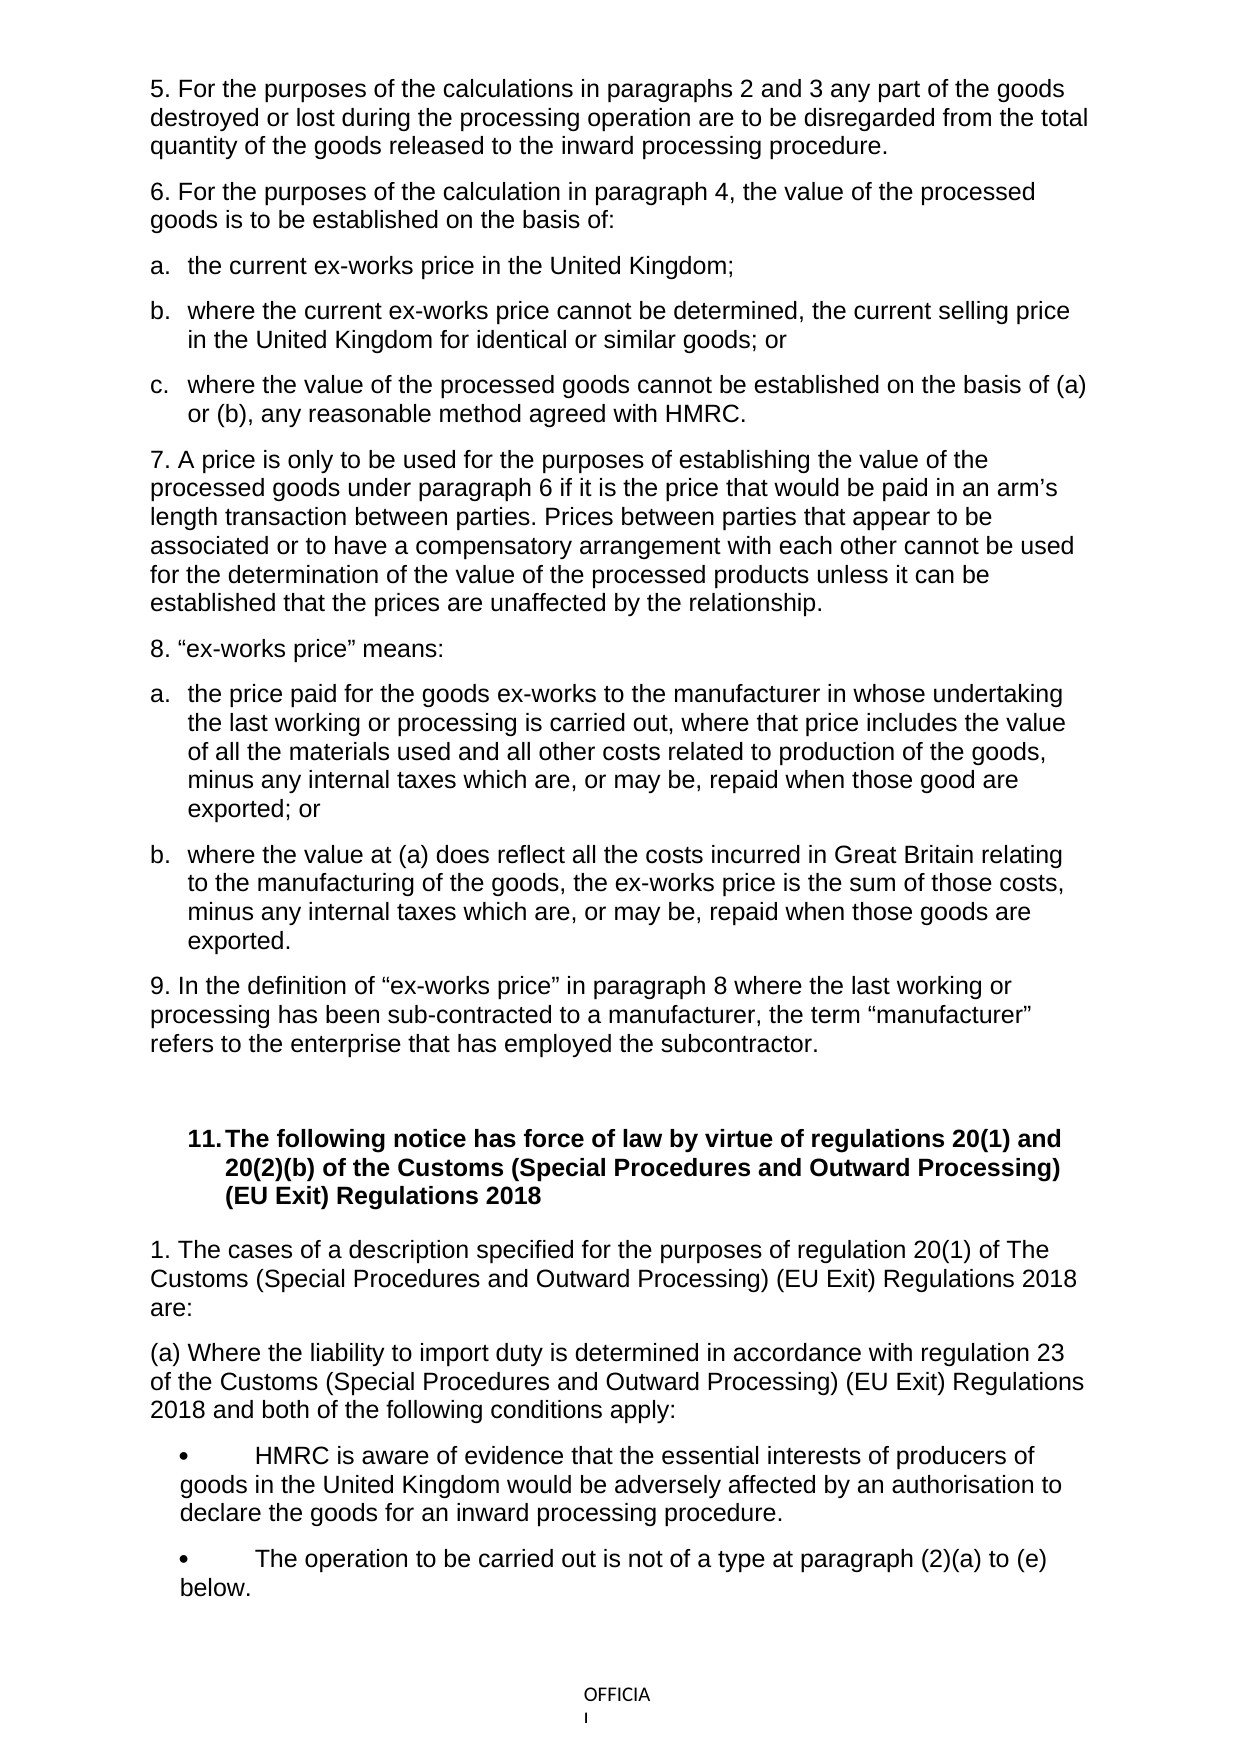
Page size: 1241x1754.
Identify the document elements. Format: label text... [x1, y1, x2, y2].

list where the value of the processed goods cannot be established on the basis of (a) or (b), any reasonable method agreed with HMRC. [150, 370, 1090, 428]
text 7. A price is only to be used for the purposes of establishing the value of the processed goods under paragraph 6 if it is the price that would be paid in an arm’s length transaction between parties. Prices between parties that appear to be associated or to have a compensatory arrangement with each other cannot be used for the determination of the value of the processed products unless it can be established that the prices are unaffected by the relationship. [150, 444, 1090, 617]
list the price paid for the goods ex-works to the manufacturer in whose undertaking the last working or processing is carried out, where that price includes the value of all the materials used and all other costs related to production of the goods, minus any internal taxes which are, or may be, repaid when those good are exported; or [150, 679, 1090, 823]
list the current ex-works price in the United Kingdom; [150, 251, 1090, 279]
list where the value at (a) does reflect all the costs incurred in Great Britain relating to the manufacturing of the goods, the ex-works price is the sum of those costs, minus any internal taxes which are, or may be, repaid when those goods are exported. [150, 839, 1090, 954]
list The operation to be carried out is not of a type at paragraph (2)(a) to (e) below. [179, 1544, 1090, 1601]
subtitle The following notice has force of law by virtue of regulations 20(1) and 20(2)(b) of the Customs (Special Procedures and Outward Processing) (EU Exit) Regulations 2018 [187, 1124, 1090, 1210]
text 1. The cases of a description specified for the purposes of regulation 20(1) of The Customs (Special Procedures and Outward Processing) (EU Exit) Regulations 2018 are: [150, 1235, 1090, 1321]
text 6. For the purposes of the calculation in paragraph 4, the value of the processed goods is to be established on the basis of: [150, 177, 1090, 234]
list HMRC is aware of evidence that the essential interests of producers of goods in the United Kingdom would be adversely affected by an authorisation to declare the goods for an inward processing procedure. [179, 1441, 1090, 1527]
text (a) Where the liability to import duty is determined in accordance with regulation 23 of the Customs (Special Procedures and Outward Processing) (EU Exit) Regulations 2018 and both of the following conditions apply: [150, 1338, 1090, 1424]
list where the current ex-works price cannot be determined, the current selling price in the United Kingdom for identical or similar goods; or [150, 296, 1090, 354]
text 9. In the definition of “ex-works price” in paragraph 8 where the last working or processing has been sub-contracted to a manufacturer, the term “manufacturer” refers to the enterprise that has employed the subcontractor. [150, 971, 1090, 1057]
text 5. For the purposes of the calculations in paragraphs 2 and 3 any part of the goods destroyed or lost during the processing operation are to be disregarded from the total quantity of the goods released to the inward processing procedure. [150, 74, 1090, 160]
text 8. “ex-works price” means: [150, 634, 1090, 662]
